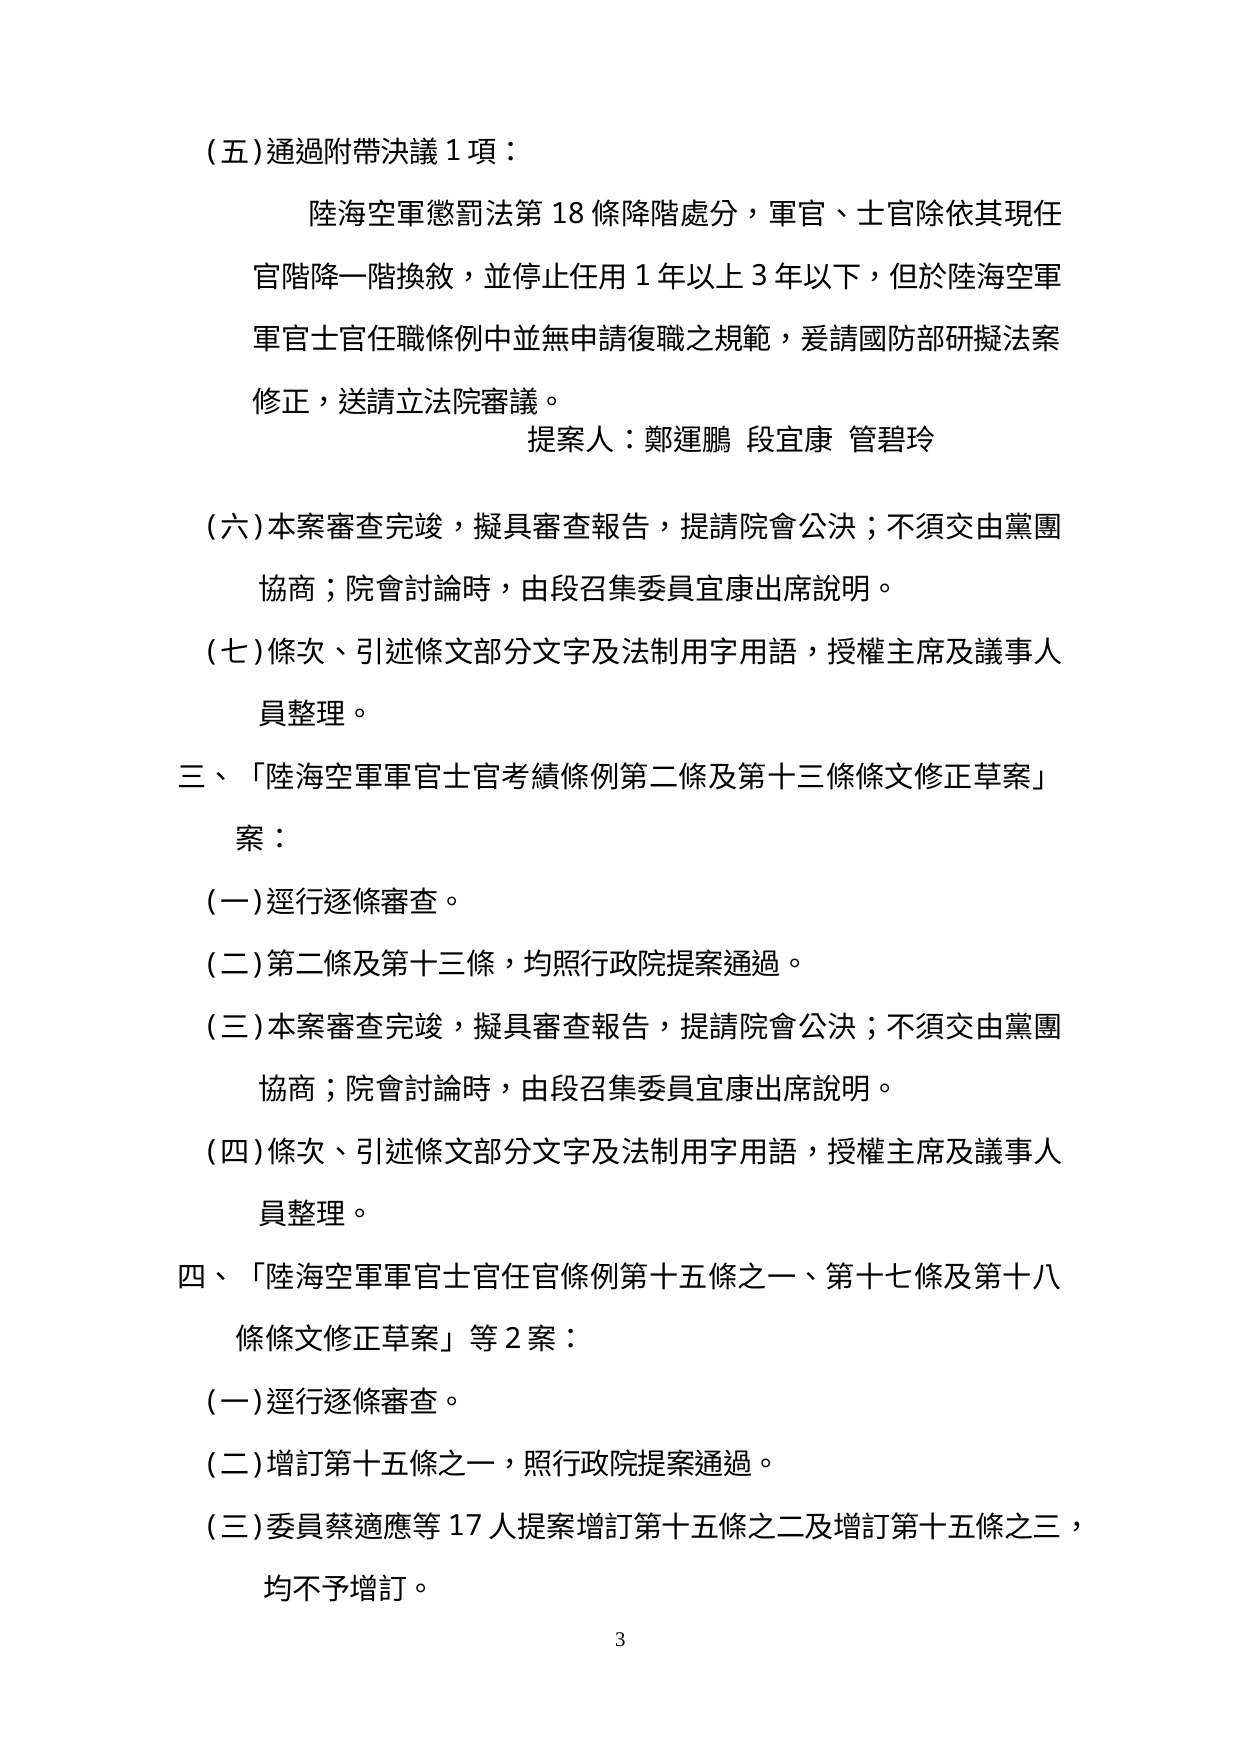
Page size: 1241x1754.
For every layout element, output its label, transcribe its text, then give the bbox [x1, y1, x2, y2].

text 三、「陸海空軍軍官士官考績條例第二條及第十三條條文修正草案」案： [177, 733, 1063, 858]
text (七)條次、引述條文部分文字及法制用字用語，授權主席及議事人員整理。 [202, 608, 1063, 733]
text 提案人：鄭運鵬 段宜康 管碧玲 [527, 420, 1063, 458]
text (三)委員蔡適應等17人提案增訂第十五條之二及增訂第十五條之三，均不予增訂。 [202, 1483, 1063, 1608]
text 陸海空軍懲罰法第18條降階處分，軍官、士官除依其現任官階降一階換敘，並停止任用1年以上3年以下，但於陸海空軍軍官士官任職條例中並無申請復職之規範，爰請國防部研擬法案修正，送請立法院審議。 [252, 170, 1063, 420]
text (四)條次、引述條文部分文字及法制用字用語，授權主席及議事人員整理。 [202, 1108, 1063, 1233]
text (五)通過附帶決議1項： [202, 108, 1063, 170]
text (三)本案審查完竣，擬具審查報告，提請院會公決；不須交由黨團協商；院會討論時，由段召集委員宜康出席說明。 [202, 983, 1063, 1108]
text (一)逕行逐條審查。 [202, 1358, 1063, 1420]
text 四、「陸海空軍軍官士官任官條例第十五條之一、第十七條及第十八條條文修正草案」等2案： [177, 1233, 1063, 1358]
text (一)逕行逐條審查。 [202, 858, 1063, 920]
text (六)本案審查完竣，擬具審查報告，提請院會公決；不須交由黨團協商；院會討論時，由段召集委員宜康出席說明。 [202, 483, 1063, 608]
text (二)第二條及第十三條，均照行政院提案通過。 [202, 920, 1063, 983]
text (二)增訂第十五條之一，照行政院提案通過。 [202, 1420, 1063, 1483]
